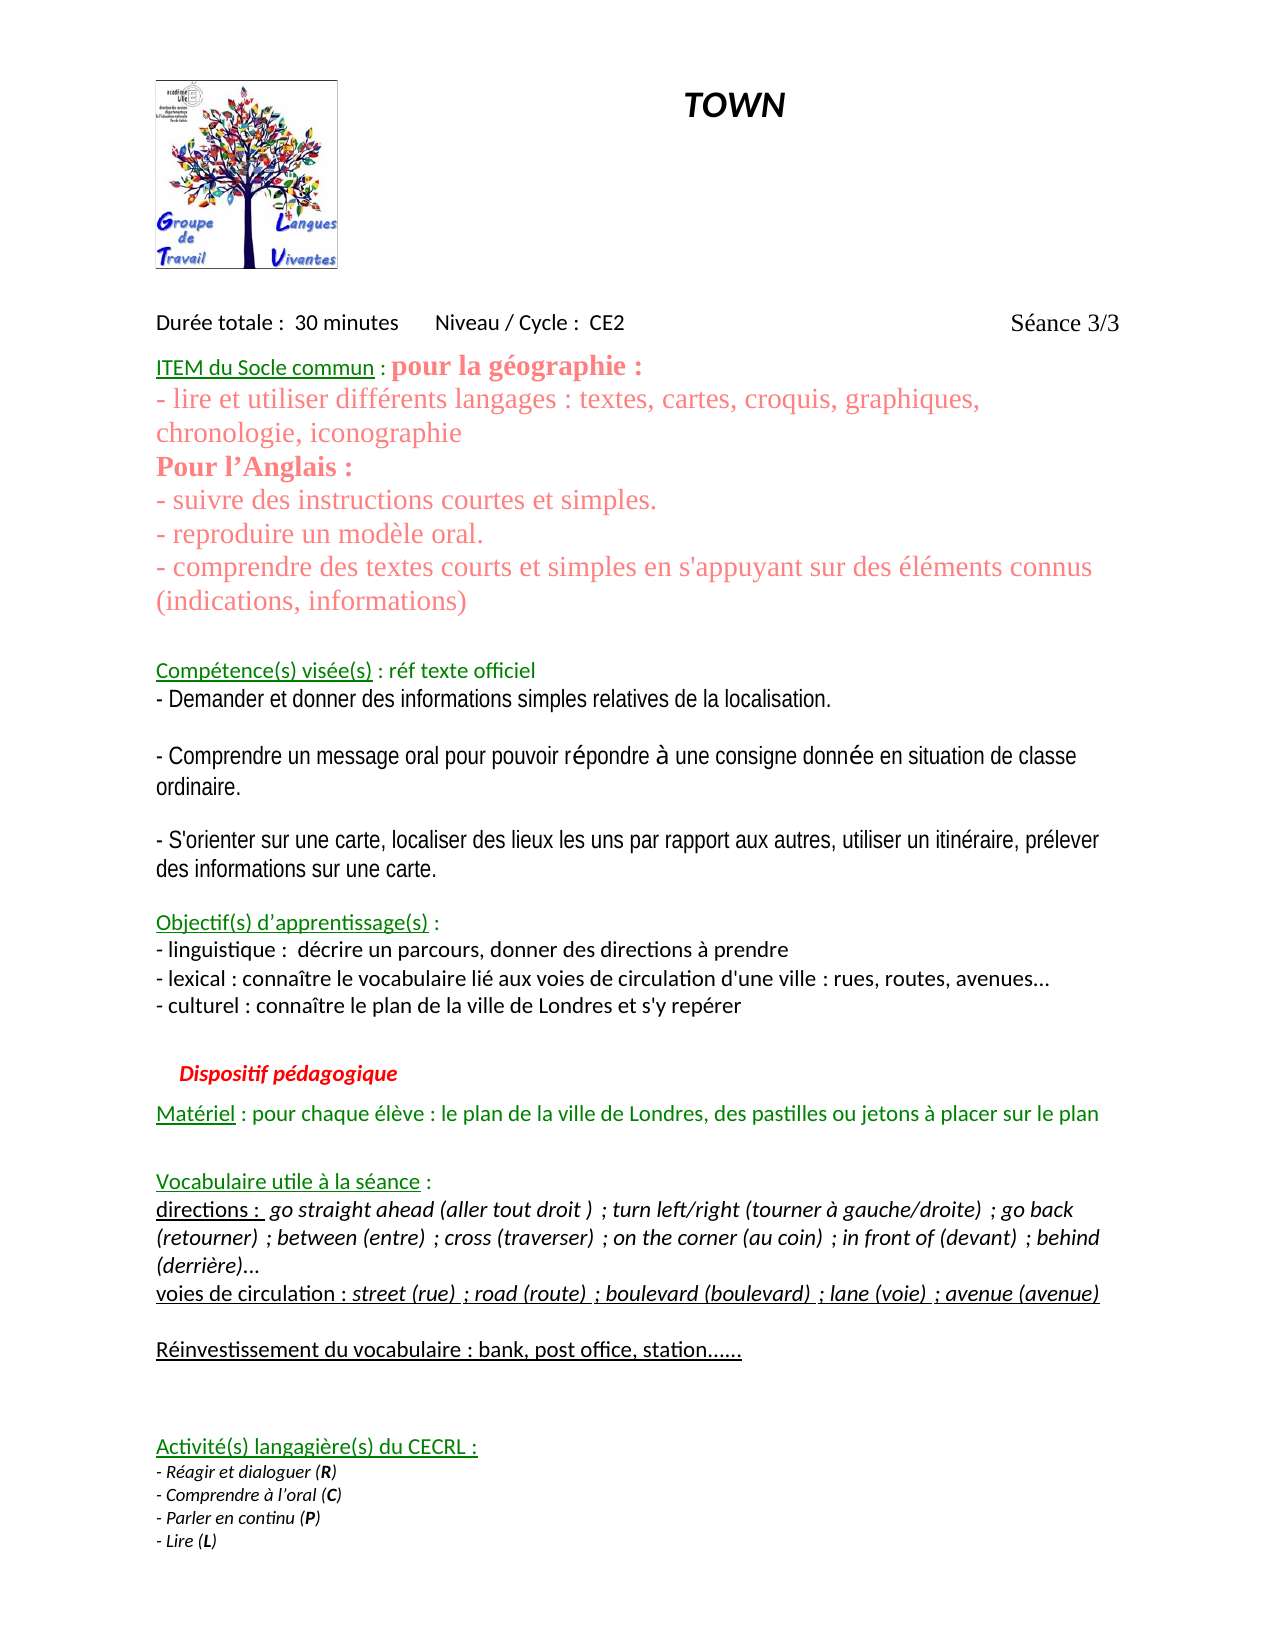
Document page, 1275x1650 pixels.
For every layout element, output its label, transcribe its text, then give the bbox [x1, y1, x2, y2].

table_header TOWN [347, 75, 1125, 302]
table_cell ITEM du Socle commun : pour la géographie : - lire et utiliser différents langages : textes, cartes, croquis, graphiques, chronologie, iconographie Pour l’Anglais : - suivre des instructions courtes et simples. - reproduire un modèle oral. - comprendre des textes courts et simples en s'appuyant sur des éléments connus (indications, informations) [150, 343, 1125, 650]
table_cell [429, 1054, 836, 1094]
table_header [150, 269, 347, 302]
table_header Durée totale : 30 minutes [150, 302, 429, 342]
table_header Niveau / Cycle : CE2 [429, 302, 836, 342]
table_header Séance 3/3 [836, 302, 1125, 342]
table_header [150, 75, 347, 268]
table_cell Compétence(s) visée(s) : réf texte officiel - Demander et donner des informations simples relatives de la localisation. - Comprendre un message oral pour pouvoir répondre à une consigne donnée en situation de classe ordinaire. - S'orienter sur une carte, localiser des lieux les uns par rapport aux autres, utiliser un itinéraire, prélever des informations sur une carte. Objectif(s) d’apprentissage(s) : - linguistique : décrire un parcours, donner des directions à prendre - lexical : connaître le vocabulaire lié aux voies de circulation d'une ville : rues, routes, avenues... - culturel : connaître le plan de la ville de Londres et s'y repérer [150, 650, 1125, 1053]
table_cell Dispositif pédagogique [150, 1054, 429, 1094]
table_cell Matériel : pour chaque élève : le plan de la ville de Londres, des pastilles ou jetons à placer sur le plan [150, 1094, 1125, 1161]
table_cell Activité(s) langagière(s) du CECRL : - Réagir et dialoguer (R) - Comprendre à l’oral (C) - Parler en continu (P) - Lire (L) Ecrire (E) Déroulement [150, 1426, 1125, 1557]
table_cell [836, 1054, 1125, 1094]
table_cell Vocabulaire utile à la séance : directions : go straight ahead (aller tout droit ) ; turn left/right (tourner à gauche/droite) ; go back (retourner) ; between (entre) ; cross (traverser) ; on the corner (au coin) ; in front of (devant) ; behind (derrière)... voies de circulation : street (rue) ; road (route) ; boulevard (boulevard) ; lane (voie) ; avenue (avenue) Réinvestissement du vocabulaire : bank, post office, station...... [150, 1161, 1125, 1426]
picture [155, 80, 338, 269]
